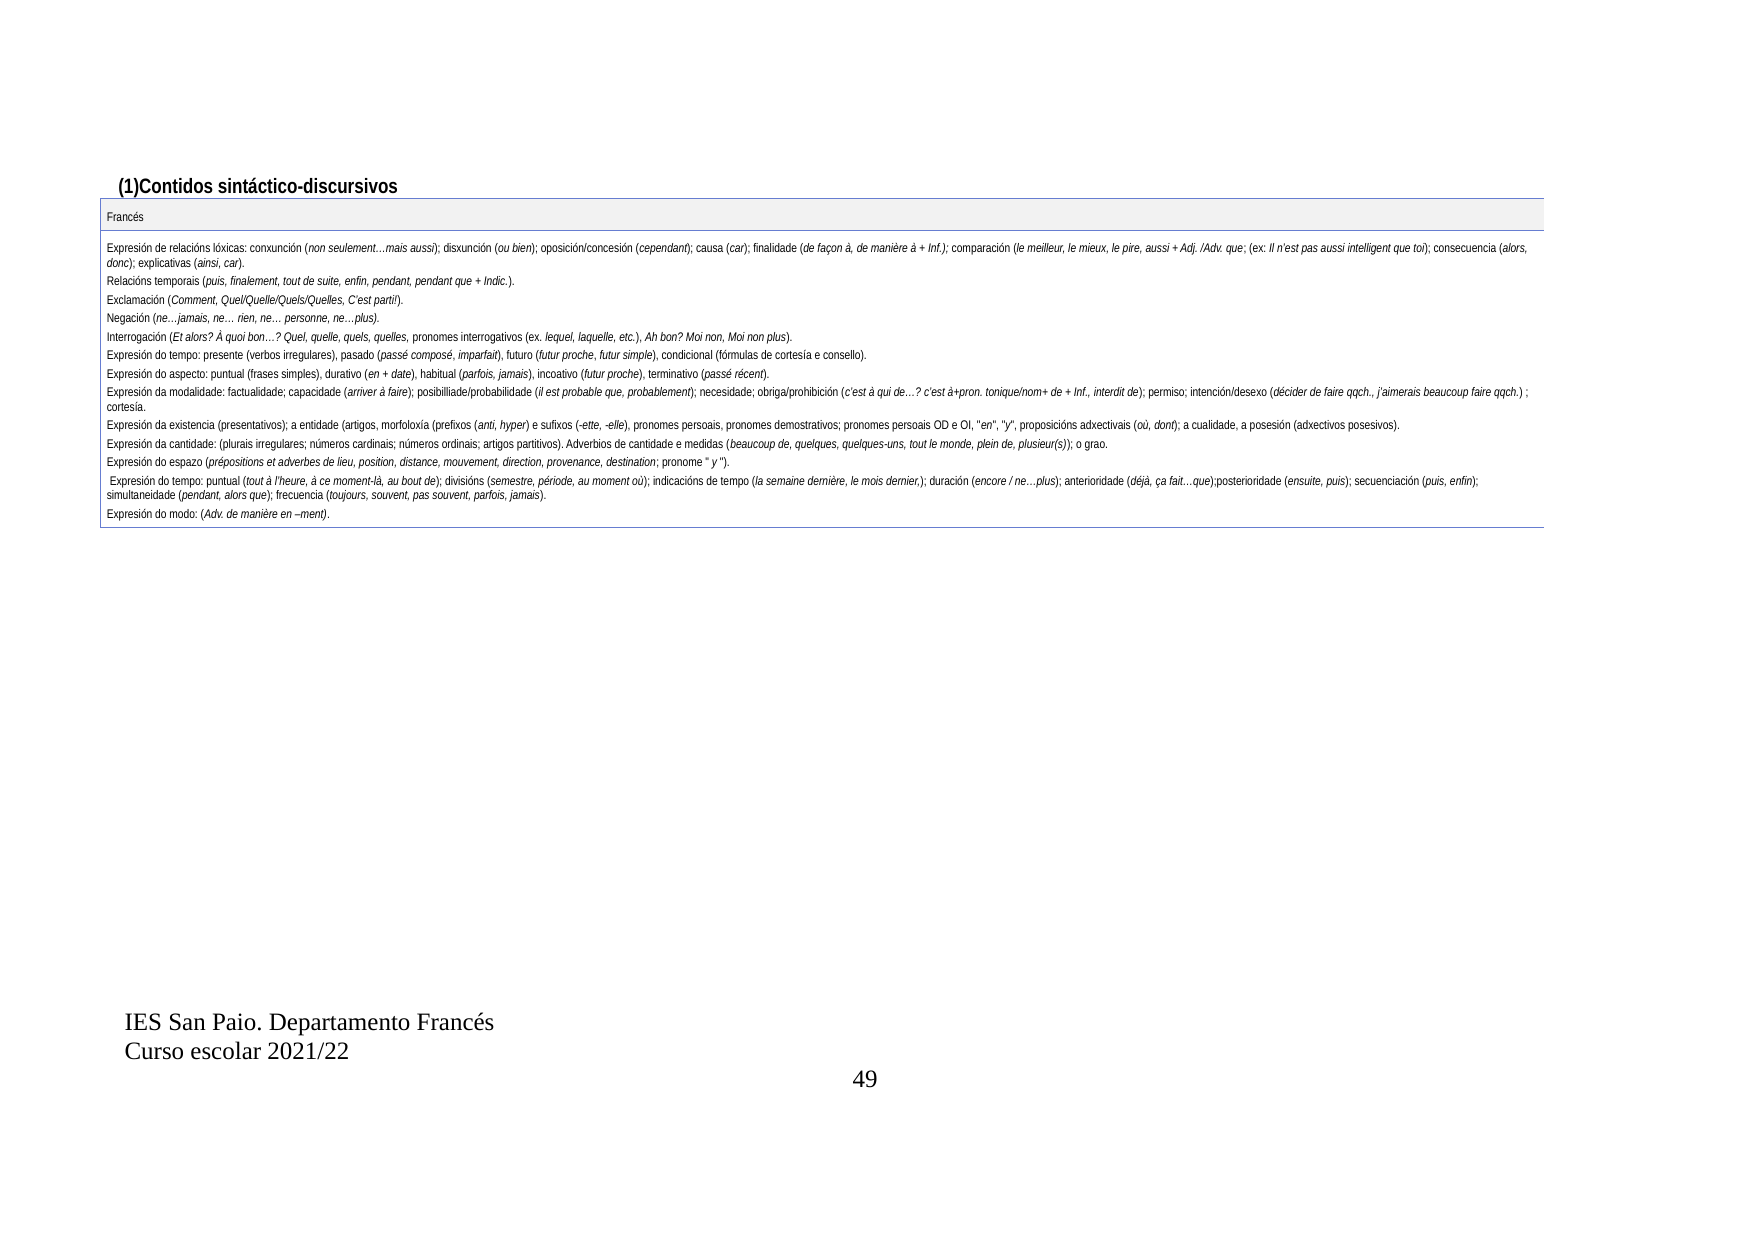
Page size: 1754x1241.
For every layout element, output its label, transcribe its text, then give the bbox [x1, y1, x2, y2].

table_header Francés [101, 199, 1544, 230]
table_cell Expresión de relacións lóxicas: conxunción (non seulement…mais aussi); disxunción (ou bien); oposición/concesión (cependant); causa (car); finalidade (de façon à, de manière à + Inf.); comparación (le meilleur, le mieux, le pire, aussi + Adj. /Adv. que; (ex: Il n’est pas aussi intelligent que toi); consecuencia (alors, donc); explicativas (ainsi, car). Relacións temporais (puis, finalement, tout de suite, enfin, pendant, pendant que + Indic.). Exclamación (Comment, Quel/Quelle/Quels/Quelles, C’est parti!). Negación (ne…jamais, ne… rien, ne… personne, ne…plus). Interrogación (Et alors? À quoi bon…? Quel, quelle, quels, quelles, pronomes interrogativos (ex. lequel, laquelle, etc.), Ah bon? Moi non, Moi non plus). Expresión do tempo: presente (verbos irregulares), pasado (passé composé, imparfait), futuro (futur proche, futur simple), condicional (fórmulas de cortesía e consello). Expresión do aspecto: puntual (frases simples), durativo (en + date), habitual (parfois, jamais), incoativo (futur proche), terminativo (passé récent). Expresión da modalidade: factualidade; capacidade (arriver à faire); posibilliade/probabilidade (il est probable que, probablement); necesidade; obriga/prohibición (c’est à qui de…? c’est à+pron. tonique/nom+ de + Inf., interdit de); permiso; intención/desexo (décider de faire qqch., j’aimerais beaucoup faire qqch.) ; cortesía. Expresión da existencia (presentativos); a entidade (artigos, morfoloxía (prefixos (anti, hyper) e sufixos (-ette, -elle), pronomes persoais, pronomes demostrativos; pronomes persoais OD e OI, "en", "y", proposicións adxectivais (où, dont); a cualidade, a posesión (adxectivos posesivos). Expresión da cantidade: (plurais irregulares; números cardinais; números ordinais; artigos partitivos). Adverbios de cantidade e medidas (beaucoup de, quelques, quelques-uns, tout le monde, plein de, plusieur(s)); o grao. Expresión do espazo (prépositions et adverbes de lieu, position, distance, mouvement, direction, provenance, destination; pronome " y "). Expresión do tempo: puntual (tout à l’heure, à ce moment-là, au bout de); divisións (semestre, période, au moment où); indicacións de tempo (la semaine dernière, le mois dernier,); duración (encore / ne…plus); anterioridade (déjà, ça fait…que);posterioridade (ensuite, puis); secuenciación (puis, enfin); simultaneidade (pendant, alors que); frecuencia (toujours, souvent, pas souvent, parfois, jamais). Expresión do modo: (Adv. de manière en –ment). [101, 231, 1544, 527]
text (1)Contidos sintáctico-discursivos [118, 174, 1636, 198]
